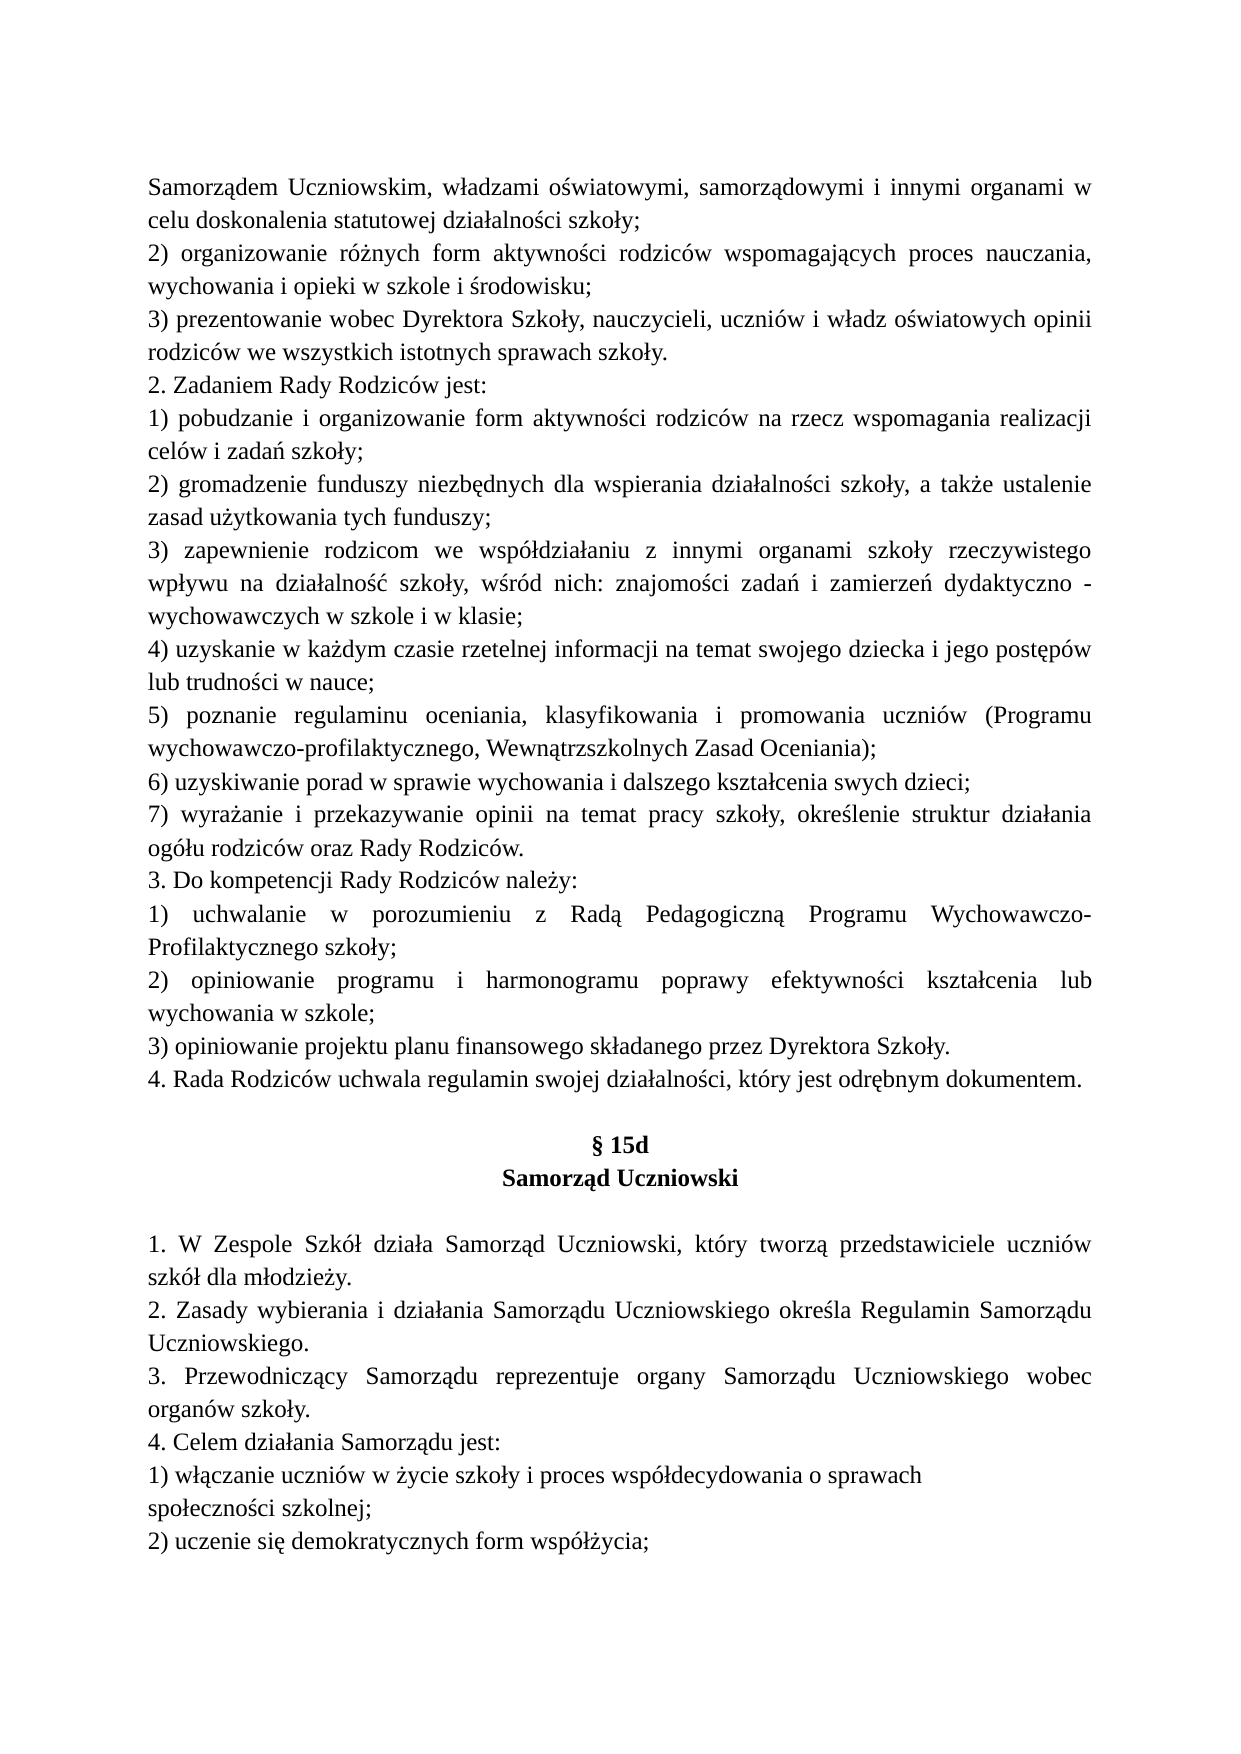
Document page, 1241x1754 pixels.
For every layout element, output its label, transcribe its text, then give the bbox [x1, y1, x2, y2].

text 2) gromadzenie funduszy niezbędnych dla wspierania działalności szkoły, a także ustalenie zasad użytkowania tych funduszy; [148, 469, 1093, 531]
text 3. Przewodniczący Samorządu reprezentuje organy Samorządu Uczniowskiego wobec organów szkoły. [148, 1361, 1093, 1423]
text 6) uzyskiwanie porad w sprawie wychowania i dalszego kształcenia swych dzieci; [148, 767, 1093, 795]
text 2. Zadaniem Rady Rodziców jest: [148, 370, 1093, 399]
text 4. Celem działania Samorządu jest: [148, 1427, 1093, 1456]
text 4. Rada Rodziców uchwala regulamin swojej działalności, który jest odrębnym dokumentem. [148, 1064, 1093, 1092]
text 3. Do kompetencji Rady Rodziców należy: [148, 866, 1093, 894]
text społeczności szkolnej; [148, 1493, 1093, 1522]
text § 15d [148, 1130, 1093, 1158]
text 3) opiniowanie projektu planu finansowego składanego przez Dyrektora Szkoły. [148, 1031, 1093, 1059]
text 2) opiniowanie programu i harmonogramu poprawy efektywności kształcenia lub wychowania w szkole; [148, 965, 1093, 1026]
text 2. Zasady wybierania i działania Samorządu Uczniowskiego określa Regulamin Samorządu Uczniowskiego. [148, 1295, 1093, 1357]
text 4) uzyskanie w każdym czasie rzetelnej informacji na temat swojego dziecka i jego postępów lub trudności w nauce; [148, 634, 1093, 696]
text 2) uczenie się demokratycznych form współżycia; [148, 1526, 1093, 1555]
text 1. W Zespole Szkół działa Samorząd Uczniowski, który tworzą przedstawiciele uczniów szkół dla młodzieży. [148, 1229, 1093, 1291]
text 7) wyrażanie i przekazywanie opinii na temat pracy szkoły, określenie struktur działania ogółu rodziców oraz Rady Rodziców. [148, 799, 1093, 861]
text 3) zapewnienie rodzicom we współdziałaniu z innymi organami szkoły rzeczywistego wpływu na działalność szkoły, wśród nich: znajomości zadań i zamierzeń dydaktyczno - wychowawczych w szkole i w klasie; [148, 535, 1093, 630]
text 1) uchwalanie w porozumieniu z Radą Pedagogiczną Programu Wychowawczo-Profilaktycznego szkoły; [148, 899, 1093, 960]
text 1) włączanie uczniów w życie szkoły i proces współdecydowania o sprawach [148, 1460, 1093, 1489]
text 2) organizowanie różnych form aktywności rodziców wspomagających proces nauczania, wychowania i opieki w szkole i środowisku; [148, 238, 1093, 300]
text 3) prezentowanie wobec Dyrektora Szkoły, nauczycieli, uczniów i władz oświatowych opinii rodziców we wszystkich istotnych sprawach szkoły. [148, 304, 1093, 366]
text 1) pobudzanie i organizowanie form aktywności rodziców na rzecz wspomagania realizacji celów i zadań szkoły; [148, 403, 1093, 465]
text Samorząd Uczniowski [148, 1163, 1093, 1192]
text Samorządem Uczniowskim, władzami oświatowymi, samorządowymi i innymi organami w celu doskonalenia statutowej działalności szkoły; [148, 172, 1093, 234]
text 5) poznanie regulaminu oceniania, klasyfikowania i promowania uczniów (Programu wychowawczo-profilaktycznego, Wewnątrzszkolnych Zasad Oceniania); [148, 701, 1093, 762]
